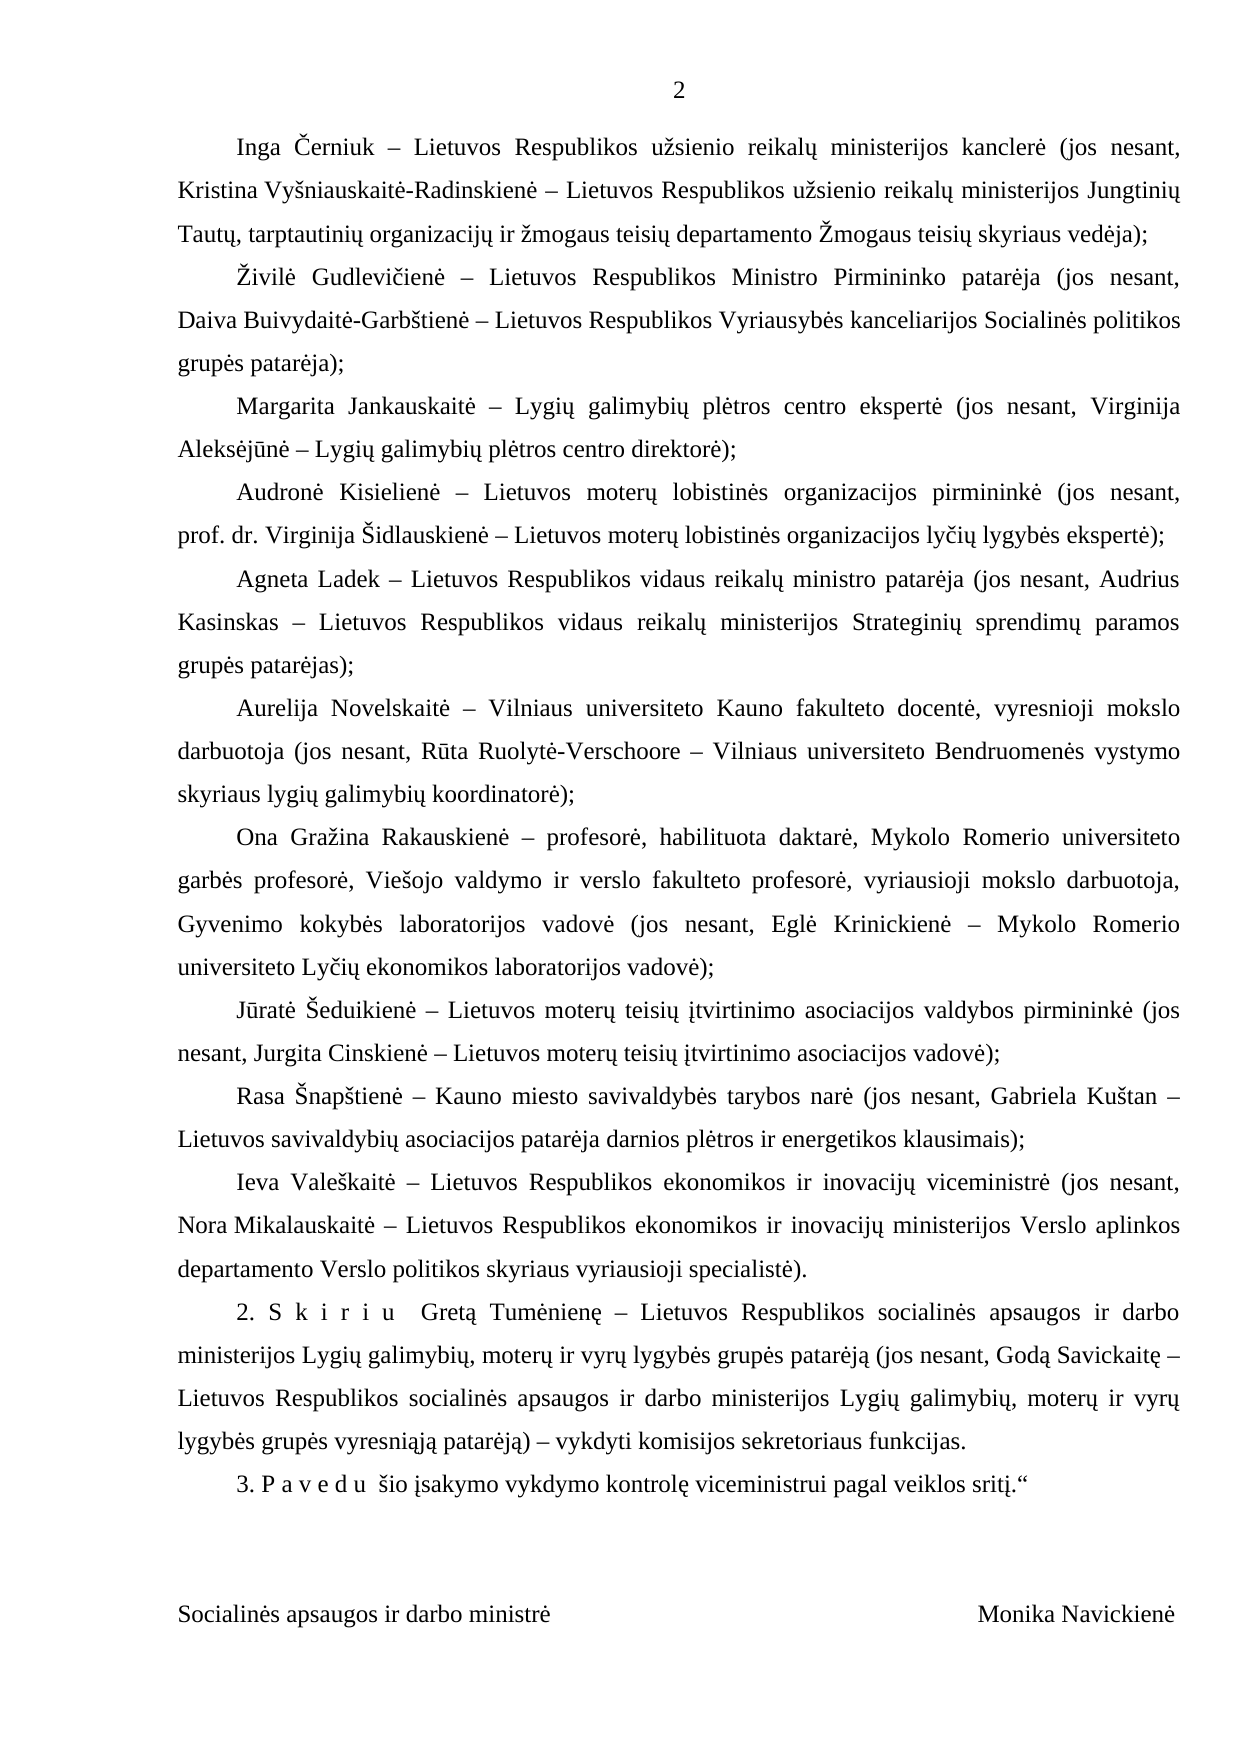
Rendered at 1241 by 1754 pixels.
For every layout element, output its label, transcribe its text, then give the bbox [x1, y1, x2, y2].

text Inga Černiuk – Lietuvos Respublikos užsienio reikalų ministerijos kanclerė (jos nesant, Kristina Vyšniauskaitė-Radinskienė – Lietuvos Respublikos užsienio reikalų ministerijos Jungtinių Tautų, tarptautinių organizacijų ir žmogaus teisių departamento Žmogaus teisių skyriaus vedėja); [177, 132, 1181, 247]
text 2. S k i r i u Gretą Tumėnienę – Lietuvos Respublikos socialinės apsaugos ir darbo ministerijos Lygių galimybių, moterų ir vyrų lygybės grupės patarėją (jos nesant, Godą Savickaitę – Lietuvos Respublikos socialinės apsaugos ir darbo ministerijos Lygių galimybių, moterų ir vyrų lygybės grupės vyresniąją patarėją) – vykdyti komisijos sekretoriaus funkcijas. [177, 1297, 1181, 1455]
text Živilė Gudlevičienė – Lietuvos Respublikos Ministro Pirmininko patarėja (jos nesant, Daiva Buivydaitė-Garbštienė – Lietuvos Respublikos Vyriausybės kanceliarijos Socialinės politikos grupės patarėja); [177, 262, 1181, 377]
text Agneta Ladek – Lietuvos Respublikos vidaus reikalų ministro patarėja (jos nesant, Audrius Kasinskas – Lietuvos Respublikos vidaus reikalų ministerijos Strateginių sprendimų paramos grupės patarėjas); [177, 564, 1181, 679]
text Rasa Šnapštienė – Kauno miesto savivaldybės tarybos narė (jos nesant, Gabriela Kuštan – Lietuvos savivaldybių asociacijos patarėja darnios plėtros ir energetikos klausimais); [177, 1081, 1181, 1153]
text Ieva Valeškaitė – Lietuvos Respublikos ekonomikos ir inovacijų viceministrė (jos nesant, Nora Mikalauskaitė – Lietuvos Respublikos ekonomikos ir inovacijų ministerijos Verslo aplinkos departamento Verslo politikos skyriaus vyriausioji specialistė). [177, 1167, 1181, 1282]
text Jūratė Šeduikienė – Lietuvos moterų teisių įtvirtinimo asociacijos valdybos pirmininkė (jos nesant, Jurgita Cinskienė – Lietuvos moterų teisių įtvirtinimo asociacijos vadovė); [177, 995, 1181, 1067]
text 3. P a v e d u šio įsakymo vykdymo kontrolę viceministrui pagal veiklos sritį.“ [177, 1469, 1181, 1498]
text Socialinės apsaugos ir darbo ministrė Monika Navickienė [177, 1599, 1181, 1627]
text Aurelija Novelskaitė – Vilniaus universiteto Kauno fakulteto docentė, vyresnioji mokslo darbuotoja (jos nesant, Rūta Ruolytė-Verschoore – Vilniaus universiteto Bendruomenės vystymo skyriaus lygių galimybių koordinatorė); [177, 693, 1181, 808]
text Margarita Jankauskaitė – Lygių galimybių plėtros centro ekspertė (jos nesant, Virginija Aleksėjūnė – Lygių galimybių plėtros centro direktorė); [177, 391, 1181, 463]
text Ona Gražina Rakauskienė – profesorė, habilituota daktarė, Mykolo Romerio universiteto garbės profesorė, Viešojo valdymo ir verslo fakulteto profesorė, vyriausioji mokslo darbuotoja, Gyvenimo kokybės laboratorijos vadovė (jos nesant, Eglė Krinickienė – Mykolo Romerio universiteto Lyčių ekonomikos laboratorijos vadovė); [177, 822, 1181, 981]
text Audronė Kisielienė – Lietuvos moterų lobistinės organizacijos pirmininkė (jos nesant, prof. dr. Virginija Šidlauskienė – Lietuvos moterų lobistinės organizacijos lyčių lygybės ekspertė); [177, 477, 1181, 549]
